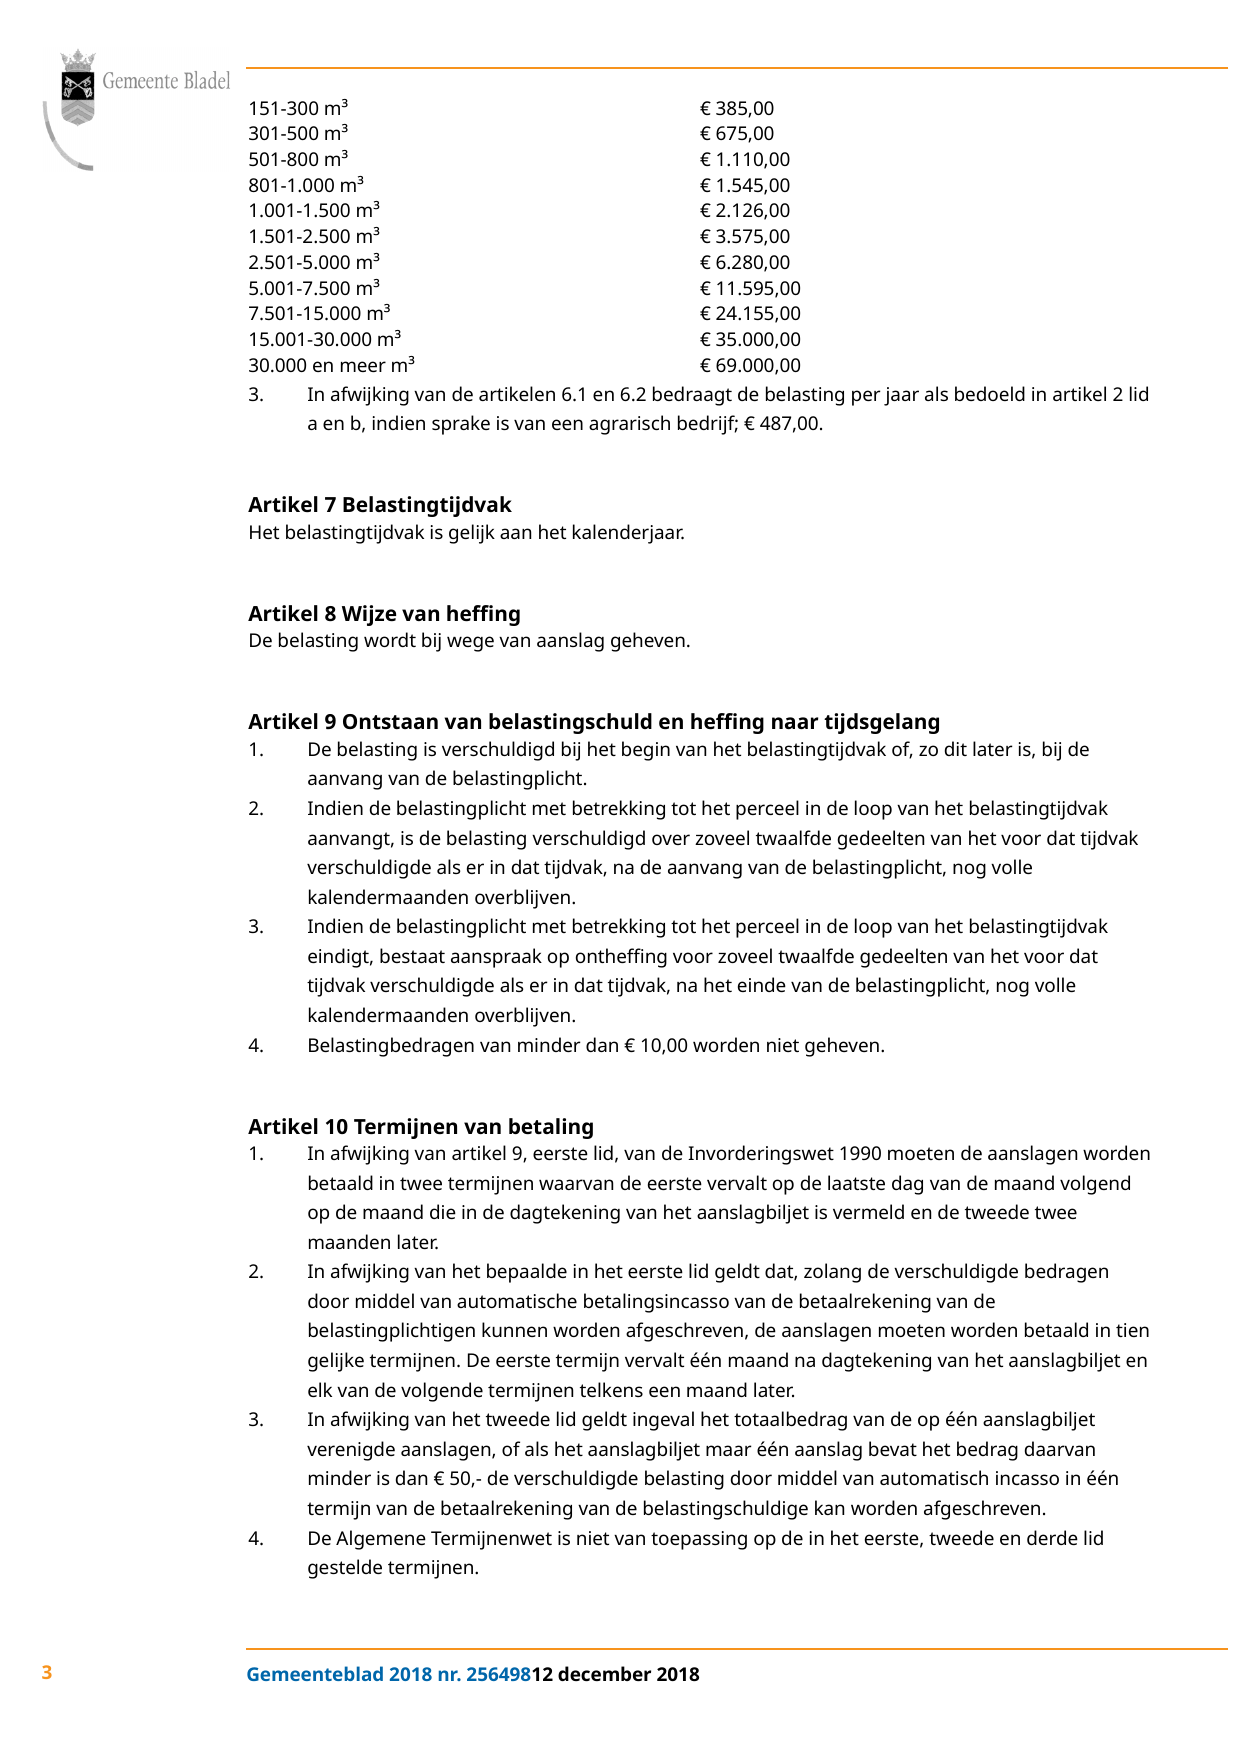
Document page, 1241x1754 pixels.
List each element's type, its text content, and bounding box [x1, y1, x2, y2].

table_cell € 11.595,00 [700, 275, 1152, 301]
table_cell € 24.155,00 [700, 301, 1152, 326]
table_cell 151-300 m³ [248, 95, 700, 121]
text Artikel 10 Termijnen van betaling [248, 1112, 1152, 1140]
list De Algemene Termijnenwet is niet van toepassing op de in het eerste, tweede en derde lid gestelde termijnen. [248, 1525, 1152, 1580]
table_cell € 1.110,00 [700, 146, 1152, 172]
list Belastingbedragen van minder dan € 10,00 worden niet geheven. [248, 1032, 1152, 1057]
list In afwijking van de artikelen 6.1 en 6.2 bedraagt de belasting per jaar als bedoeld in artikel 2 lid a en b, indien sprake is van een agrarisch bedrijf; € 487,00. [248, 381, 1152, 436]
text Artikel 8 Wijze van heffing [248, 599, 1152, 627]
table_cell 1.501-2.500 m³ [248, 224, 700, 249]
table_cell € 35.000,00 [700, 326, 1152, 352]
table_cell € 385,00 [700, 95, 1152, 121]
table_cell € 6.280,00 [700, 249, 1152, 275]
list In afwijking van artikel 9, eerste lid, van de Invorderingswet 1990 moeten de aanslagen worden betaald in twee termijnen waarvan de eerste vervalt op de laatste dag van de maand volgend op de maand die in de dagtekening van het aanslagbiljet is vermeld en de tweede twee maanden later. [248, 1140, 1152, 1255]
table_cell 301-500 m³ [248, 121, 700, 146]
list In afwijking van het tweede lid geldt ingeval het totaalbedrag van de op één aanslagbiljet verenigde aanslagen, of als het aanslagbiljet maar één aanslag bevat het bedrag daarvan minder is dan € 50,- de verschuldigde belasting door middel van automatisch incasso in één termijn van de betaalrekening van de belastingschuldige kan worden afgeschreven. [248, 1406, 1152, 1521]
table_cell 5.001-7.500 m³ [248, 275, 700, 301]
text Het belastingtijdvak is gelijk aan het kalenderjaar. [248, 519, 1152, 545]
text Artikel 9 Ontstaan van belastingschuld en heffing naar tijdsgelang [248, 707, 1152, 736]
list Indien de belastingplicht met betrekking tot het perceel in de loop van het belastingtijdvak aanvangt, is de belasting verschuldigd over zoveel twaalfde gedeelten van het voor dat tijdvak verschuldigde als er in dat tijdvak, na de aanvang van de belastingplicht, nog volle kalendermaanden overblijven. [248, 795, 1152, 909]
text De belasting wordt bij wege van aanslag geheven. [248, 627, 1152, 653]
table_cell € 3.575,00 [700, 224, 1152, 249]
list In afwijking van het bepaalde in het eerste lid geldt dat, zolang de verschuldigde bedragen door middel van automatische betalingsincasso van de betaalrekening van de belastingplichtigen kunnen worden afgeschreven, de aanslagen moeten worden betaald in tien gelijke termijnen. De eerste termijn vervalt één maand na dagtekening van het aanslagbiljet en elk van de volgende termijnen telkens een maand later. [248, 1258, 1152, 1403]
table_cell 1.001-1.500 m³ [248, 198, 700, 223]
list Indien de belastingplicht met betrekking tot het perceel in de loop van het belastingtijdvak eindigt, bestaat aanspraak op ontheffing voor zoveel twaalfde gedeelten van het voor dat tijdvak verschuldigde als er in dat tijdvak, na het einde van de belastingplicht, nog volle kalendermaanden overblijven. [248, 913, 1152, 1028]
table_cell € 2.126,00 [700, 198, 1152, 223]
table_cell € 69.000,00 [700, 352, 1152, 378]
table_cell 2.501-5.000 m³ [248, 249, 700, 275]
table_cell € 675,00 [700, 121, 1152, 146]
table_cell 15.001-30.000 m³ [248, 326, 700, 352]
table_cell 801-1.000 m³ [248, 172, 700, 198]
text Artikel 7 Belastingtijdvak [248, 491, 1152, 519]
picture [41, 47, 231, 172]
table_cell 30.000 en meer m³ [248, 352, 700, 378]
table_cell 501-800 m³ [248, 146, 700, 172]
table_cell € 1.545,00 [700, 172, 1152, 198]
list De belasting is verschuldigd bij het begin van het belastingtijdvak of, zo dit later is, bij de aanvang van de belastingplicht. [248, 736, 1152, 791]
table_cell 7.501-15.000 m³ [248, 301, 700, 326]
